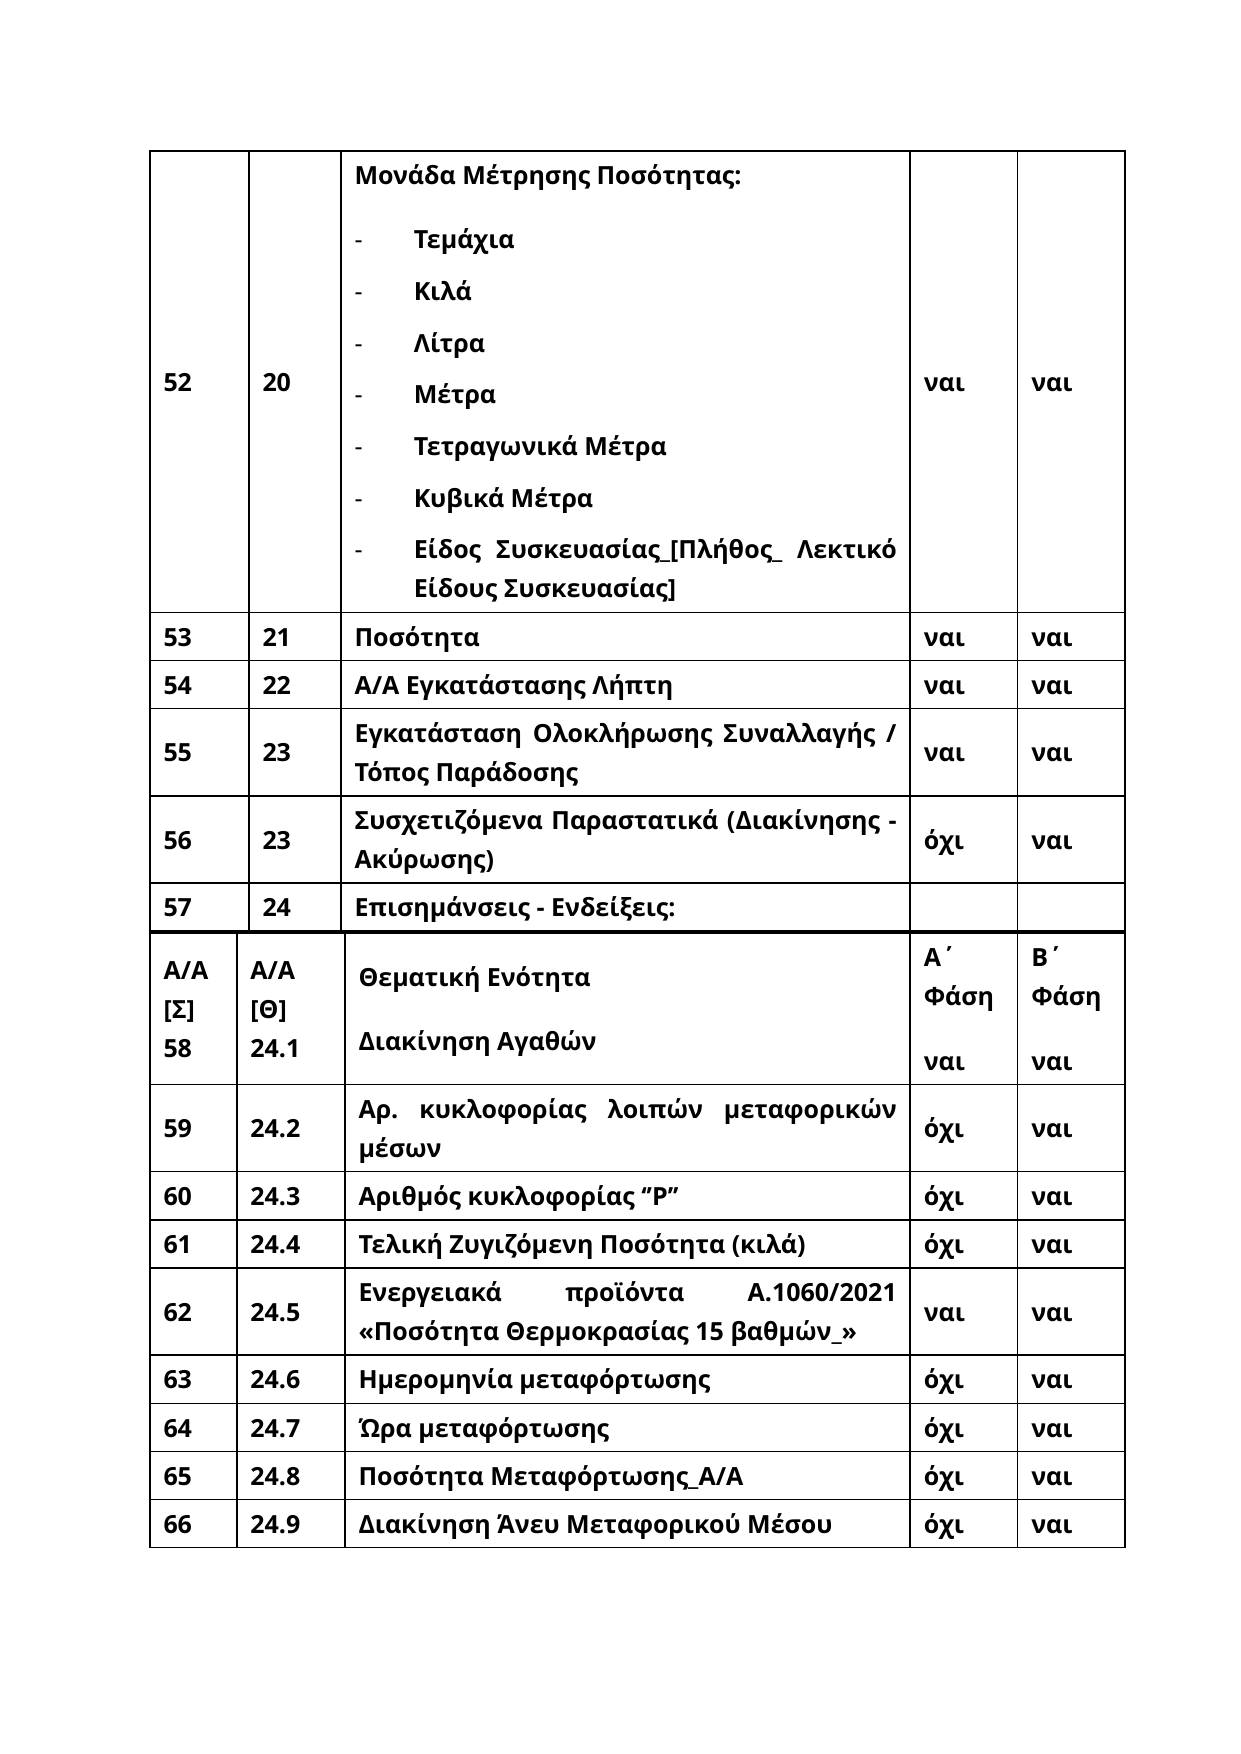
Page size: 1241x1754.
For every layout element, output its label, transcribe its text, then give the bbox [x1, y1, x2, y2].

table_cell 24.4 [238, 1221, 344, 1267]
table_cell 61 [151, 1221, 236, 1267]
table_cell 24.5 [238, 1269, 344, 1354]
table_cell ναι [1018, 1221, 1124, 1267]
table_cell 20 [250, 152, 340, 611]
table_cell 24 [250, 884, 340, 930]
table_cell ναι [1018, 1172, 1124, 1219]
table_cell ναι [911, 709, 1017, 795]
table_header Θεματική Ενότητα Διακίνηση Αγαθών [346, 934, 909, 1083]
table_header Α΄ Φάση ναι [911, 934, 1017, 1083]
table_cell ναι [1018, 797, 1124, 882]
table_cell Συσχετιζόμενα Παραστατικά (Διακίνησης - Ακύρωσης) [342, 797, 909, 882]
table_cell ναι [1018, 1404, 1124, 1451]
table_cell ναι [1018, 1085, 1124, 1171]
table_cell 55 [151, 709, 248, 795]
table_header Α/Α [Θ] 24.1 [238, 934, 344, 1083]
table_cell όχι [911, 1452, 1017, 1499]
table_cell Διακίνηση Άνευ Μεταφορικού Μέσου [346, 1500, 909, 1547]
table_cell 52 [151, 152, 248, 611]
table_cell 24.6 [238, 1356, 344, 1402]
table_cell ναι [1018, 709, 1124, 795]
table_cell όχι [911, 1500, 1017, 1547]
table_cell 56 [151, 797, 248, 882]
table_cell Ημερομηνία μεταφόρτωσης [346, 1356, 909, 1402]
table_cell 24.8 [238, 1452, 344, 1499]
table_cell 22 [250, 661, 340, 708]
table_cell Ποσότητα Μεταφόρτωσης_Α/Α [346, 1452, 909, 1499]
table_cell Αριθμός κυκλοφορίας ‘’Ρ’’ [346, 1172, 909, 1219]
table_header Α/Α [Σ] 58 [151, 934, 236, 1083]
table_cell Αρ. κυκλοφορίας λοιπών μεταφορικών μέσων [346, 1085, 909, 1171]
table_cell 23 [250, 709, 340, 795]
table_cell Μονάδα Μέτρησης Ποσότητας: - Τεμάχια - Κιλά - Λίτρα - Μέτρα - Τετραγωνικά Μέτρα - Κυβικά Μέτρα - Είδος Συσκευασίας_[Πλήθος_ Λεκτικό Είδους Συσκευασίας] [342, 152, 909, 611]
table_cell [1018, 884, 1124, 930]
table_cell Τελική Ζυγιζόμενη Ποσότητα (κιλά) [346, 1221, 909, 1267]
table_cell 63 [151, 1356, 236, 1402]
table_cell 24.9 [238, 1500, 344, 1547]
table_cell ναι [1018, 613, 1124, 659]
table_cell ναι [1018, 1269, 1124, 1354]
table_cell όχι [911, 1221, 1017, 1267]
table_cell 64 [151, 1404, 236, 1451]
table_cell 24.3 [238, 1172, 344, 1219]
table_cell ναι [911, 1269, 1017, 1354]
table_cell ναι [1018, 1356, 1124, 1402]
table_cell 24.7 [238, 1404, 344, 1451]
table_header Β΄ Φάση ναι [1018, 934, 1124, 1083]
table_cell όχι [911, 1172, 1017, 1219]
table_cell ναι [911, 661, 1017, 708]
table_cell όχι [911, 1085, 1017, 1171]
table_cell ναι [1018, 152, 1124, 611]
table_cell 65 [151, 1452, 236, 1499]
table_cell 57 [151, 884, 248, 930]
table_cell Επισημάνσεις - Ενδείξεις: [342, 884, 909, 930]
table_cell 66 [151, 1500, 236, 1547]
table_cell 54 [151, 661, 248, 708]
table_cell 60 [151, 1172, 236, 1219]
table_cell [911, 884, 1017, 930]
table_cell 59 [151, 1085, 236, 1171]
table_cell 24.2 [238, 1085, 344, 1171]
table_cell όχι [911, 797, 1017, 882]
table_cell Ενεργειακά προϊόντα Α.1060/2021 «Ποσότητα Θερμοκρασίας 15 βαθμών_» [346, 1269, 909, 1354]
table_cell ναι [1018, 661, 1124, 708]
table_cell ναι [911, 152, 1017, 611]
table_cell 62 [151, 1269, 236, 1354]
table_cell ναι [911, 613, 1017, 659]
table_cell 23 [250, 797, 340, 882]
table_cell ναι [1018, 1452, 1124, 1499]
table_cell Ποσότητα [342, 613, 909, 659]
table_cell ναι [1018, 1500, 1124, 1547]
table_cell 21 [250, 613, 340, 659]
table_cell Ώρα μεταφόρτωσης [346, 1404, 909, 1451]
table_cell 53 [151, 613, 248, 659]
table_cell Εγκατάσταση Ολοκλήρωσης Συναλλαγής / Τόπος Παράδοσης [342, 709, 909, 795]
table_cell όχι [911, 1356, 1017, 1402]
table_cell Α/Α Εγκατάστασης Λήπτη [342, 661, 909, 708]
table_cell όχι [911, 1404, 1017, 1451]
